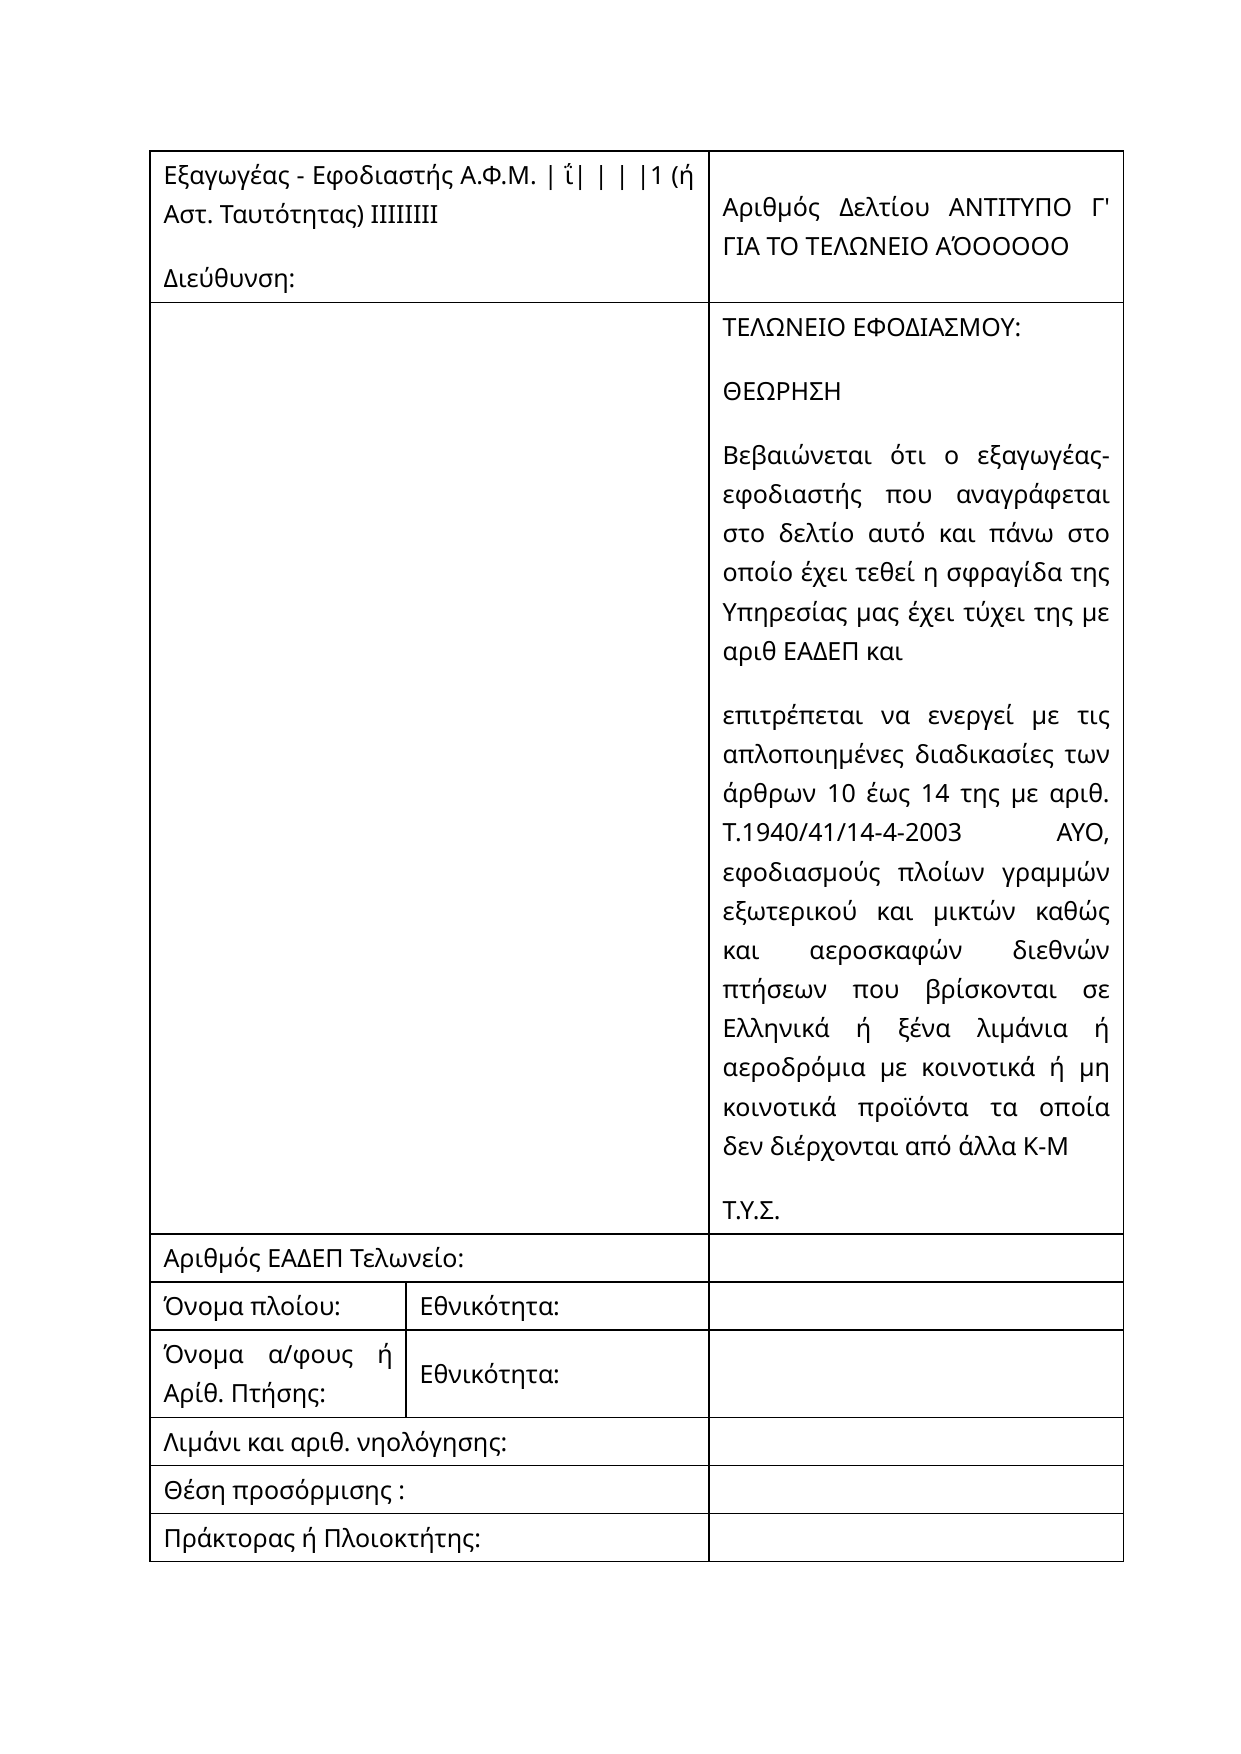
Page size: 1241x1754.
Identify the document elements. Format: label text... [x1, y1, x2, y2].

table_cell Εξαγωγέας - Εφοδιαστής Α.Φ.Μ. | ΐ| | | |1 (ή Αστ. Ταυτότητας) ΙΙΙΙΙΙΙΙ Διεύθυνση: [151, 152, 708, 301]
table_cell [710, 1514, 1123, 1561]
table_cell Αριθμός ΕΑΔΕΠ Τελωνείο: [151, 1235, 708, 1281]
table_cell [710, 1283, 1123, 1329]
table_cell Αριθμός Δελτίου ΑΝΤΙΤΥΠΟ Γ' ΓΙΑ ΤΟ ΤΕΛΩΝΕΙΟ ΑΌΟΟΟΟΟ [710, 152, 1123, 301]
table_cell ΤΕΛΩΝΕΙΟ ΕΦΟΔΙΑΣΜΟΥ: ΘΕΩΡΗΣΗ Βεβαιώνεται ότι ο εξαγωγέας- εφοδιαστής που αναγράφεται στο δελτίο αυτό και πάνω στο οποίο έχει τεθεί η σφραγίδα της Υπηρεσίας μας έχει τύχει της με αριθ ΕΑΔΕΠ και επιτρέπεται να ενεργεί με τις απλοποιημένες διαδικασίες των άρθρων 10 έως 14 της με αριθ. Τ.1940/41/14-4-2003 ΑΥΟ, εφοδιασμούς πλοίων γραμμών εξωτερικού και μικτών καθώς και αεροσκαφών διεθνών πτήσεων που βρίσκονται σε Ελληνικά ή ξένα λιμάνια ή αεροδρόμια με κοινοτικά ή μη κοινοτικά προϊόντα τα οποία δεν διέρχονται από άλλα Κ-Μ Τ.Υ.Σ. [710, 303, 1123, 1233]
table_cell [710, 1418, 1123, 1464]
table_cell [151, 303, 708, 1233]
table_cell [710, 1235, 1123, 1281]
table_cell Εθνικότητα: [407, 1331, 708, 1416]
table_cell Λιμάνι και αριθ. νηολόγησης: [151, 1418, 708, 1464]
table_cell Εθνικότητα: [407, 1283, 708, 1329]
table_cell [710, 1466, 1123, 1513]
table_cell Όνομα πλοίου: [151, 1283, 405, 1329]
table_cell Θέση προσόρμισης : [151, 1466, 708, 1513]
table_cell Πράκτορας ή Πλοιοκτήτης: [151, 1514, 708, 1561]
table_cell Όνομα α/φους ή Αρίθ. Πτήσης: [151, 1331, 405, 1416]
table_cell [710, 1331, 1123, 1416]
